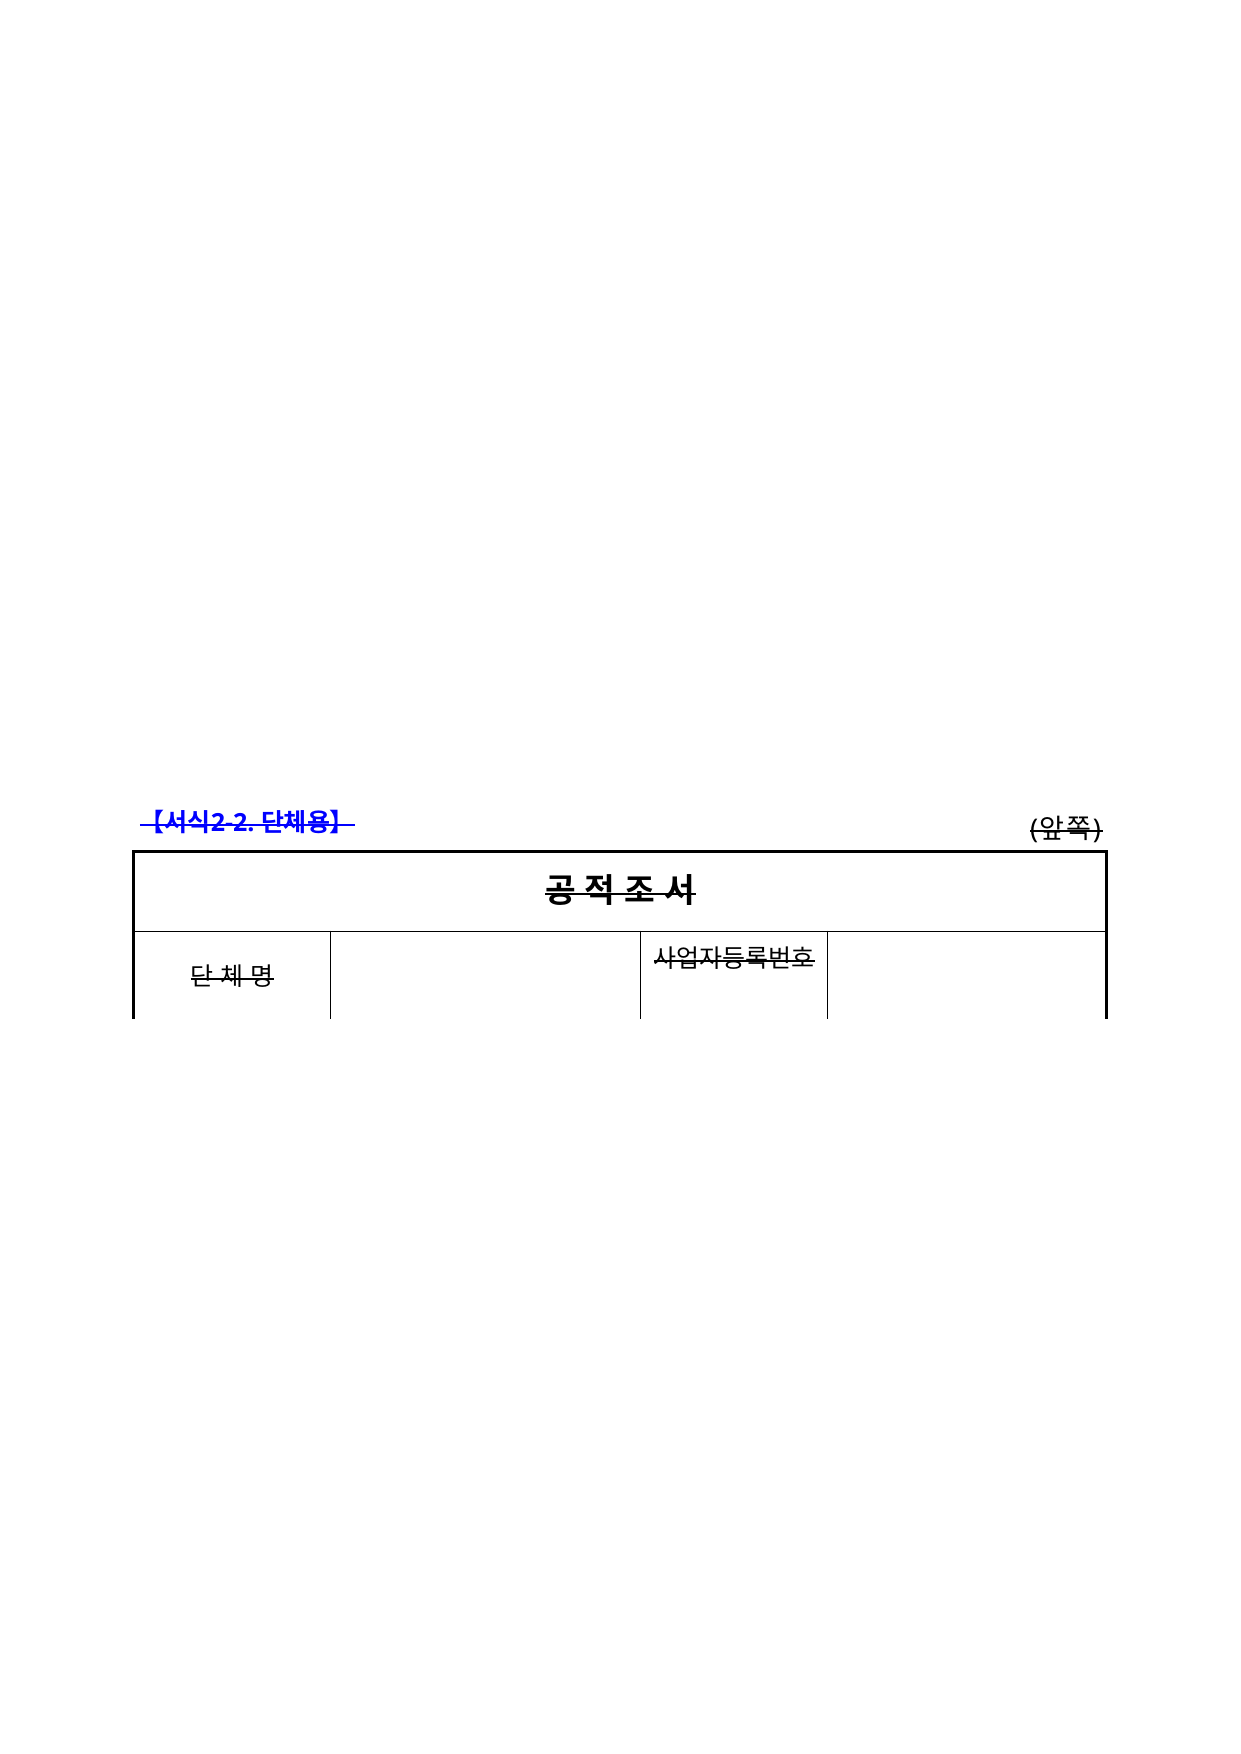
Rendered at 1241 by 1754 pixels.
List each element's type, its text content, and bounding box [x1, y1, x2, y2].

table_cell 단 체 명 [135, 932, 330, 970]
table_cell [331, 932, 640, 970]
table_cell [828, 932, 1105, 970]
table_cell 사업자등록번호 (고유번호) [641, 932, 827, 970]
table_cell 공 적 조 서 [135, 853, 1105, 931]
table_header (앞쪽) [706, 796, 1107, 850]
table_header 【서식2-2. 단체용】 [134, 796, 706, 850]
